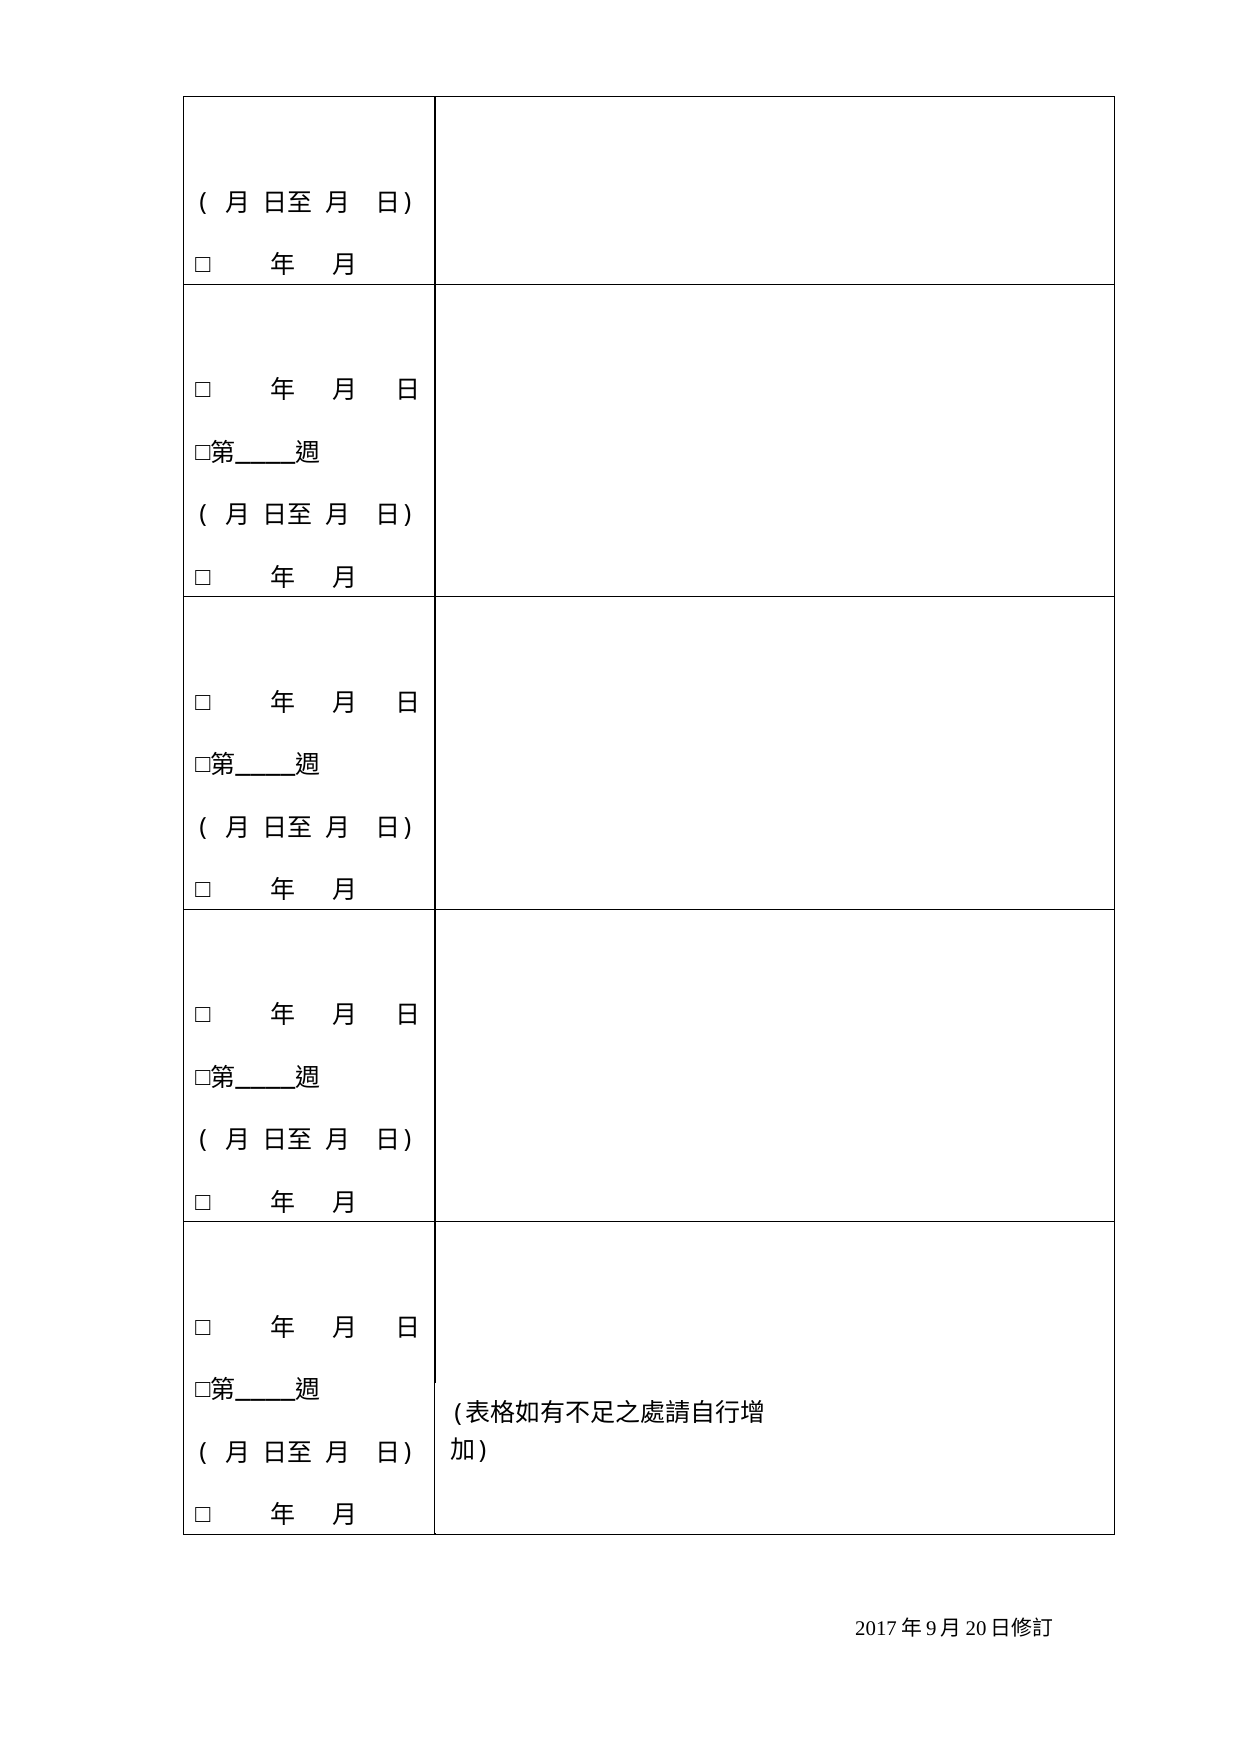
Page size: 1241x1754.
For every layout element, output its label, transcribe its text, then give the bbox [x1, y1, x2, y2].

table_cell [436, 910, 1114, 1221]
table_cell □ 年 月 日 □第____週 ( 月 日至 月 日) □ 年 月 [184, 597, 434, 909]
table_cell [436, 97, 1114, 284]
table_cell □ 年 月 日 □第____週 ( 月 日至 月 日) □ 年 月 [184, 910, 434, 1221]
table_cell □ 年 月 日 □第____週 ( 月 日至 月 日) □ 年 月 [184, 1222, 434, 1534]
table_cell [436, 285, 1114, 596]
table_cell ( 月 日至 月 日) □ 年 月 [184, 97, 434, 284]
table_cell [435, 1222, 1114, 1534]
table_cell □ 年 月 日 □第____週 ( 月 日至 月 日) □ 年 月 [184, 285, 434, 596]
table_cell [436, 597, 1114, 909]
